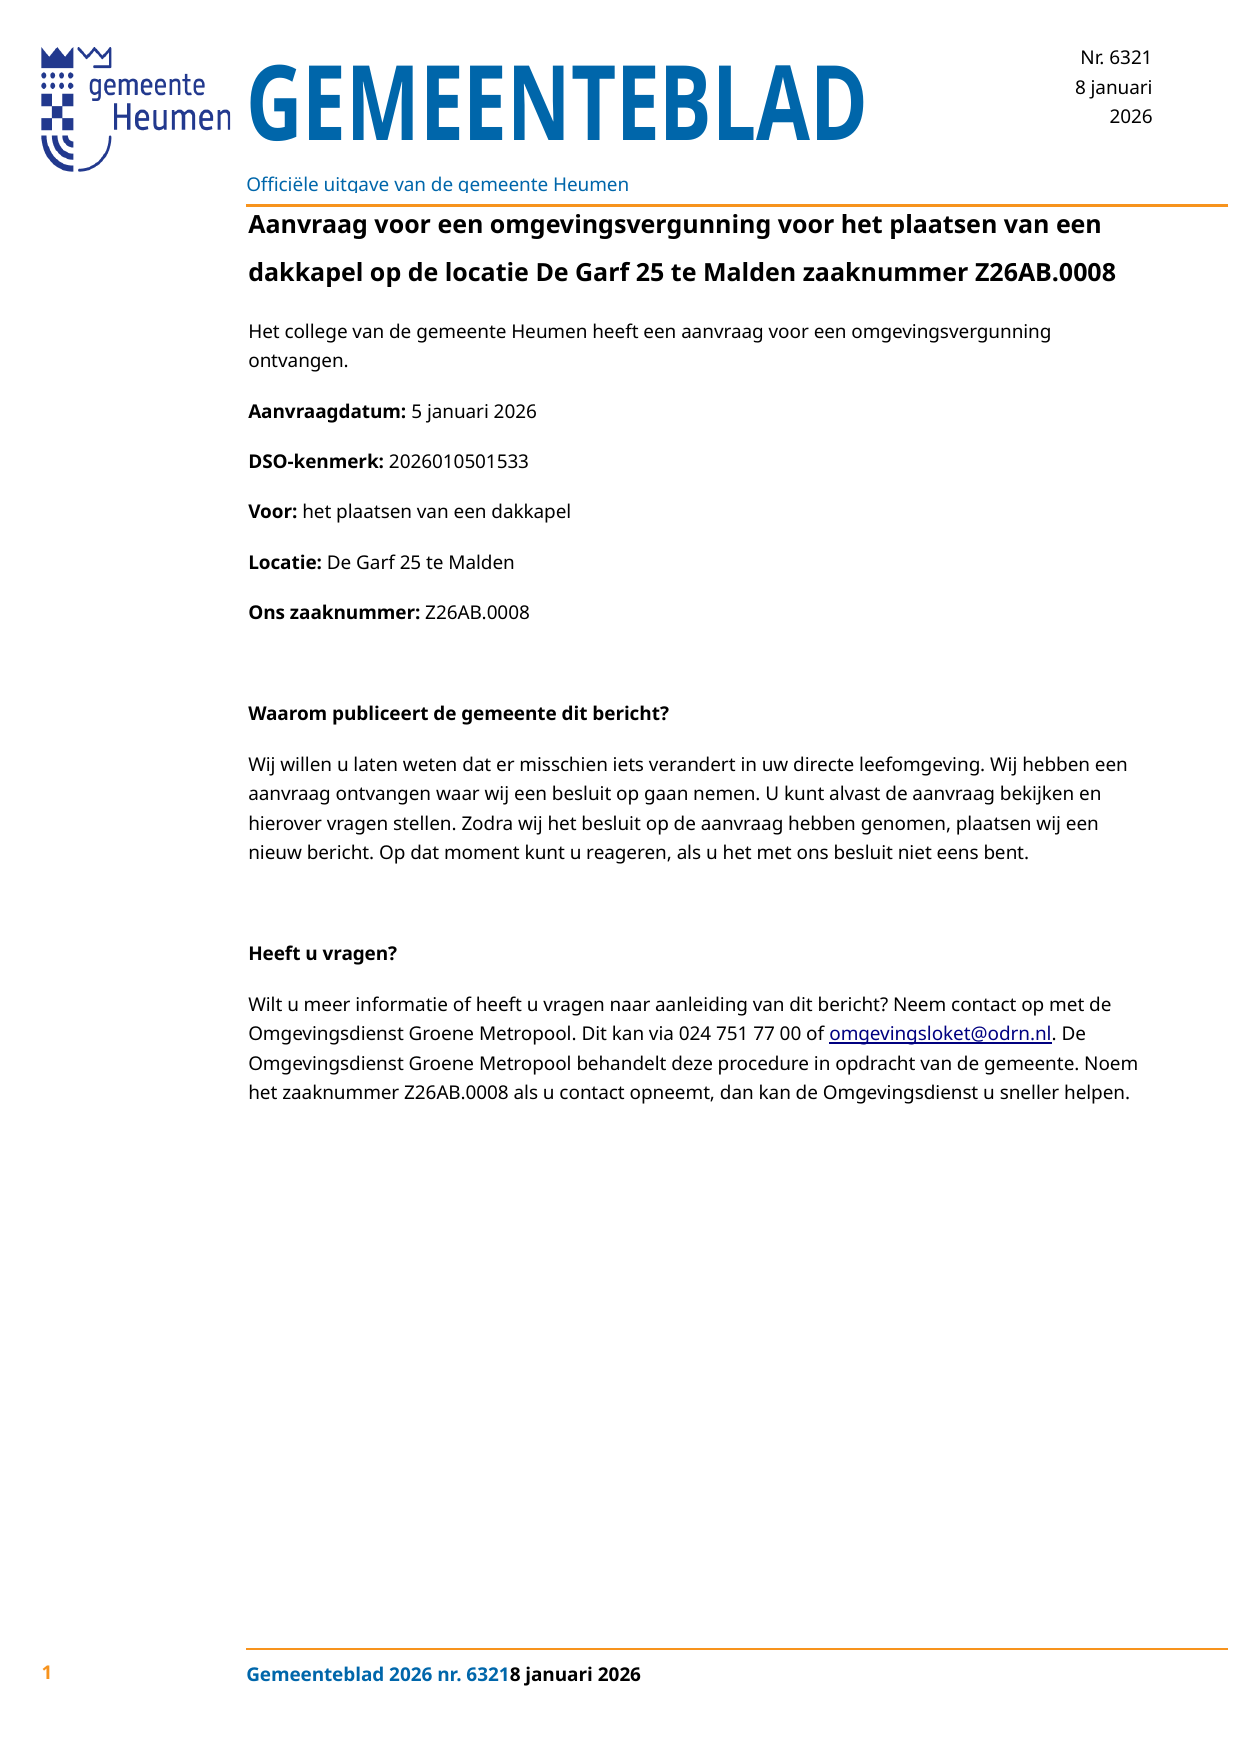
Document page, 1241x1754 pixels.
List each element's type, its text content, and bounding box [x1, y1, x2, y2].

text DSO-kenmerk: 2026010501533 [248, 448, 1152, 474]
text Voor: het plaatsen van een dakkapel [248, 499, 1152, 524]
text Wij willen u laten weten dat er misschien iets verandert in uw directe leefomgeving. Wij hebben een aanvraag ontvangen waar wij een besluit op gaan nemen. U kunt alvast de aanvraag bekijken en hierover vragen stellen. Zodra wij het besluit op de aanvraag hebben genomen, plaatsen wij een nieuw bericht. Op dat moment kunt u reageren, als u het met ons besluit niet eens bent. [248, 751, 1152, 865]
picture [41, 47, 231, 172]
text Heeft u vragen? [248, 940, 1152, 966]
text Locatie: De Garf 25 te Malden [248, 549, 1152, 575]
text Wilt u meer informatie of heeft u vragen naar aanleiding van dit bericht? Neem contact op met de Omgevingsdienst Groene Metropool. Dit kan via 024 751 77 00 of omgevingsloket@odrn.nl. De Omgevingsdienst Groene Metropool behandelt deze procedure in opdracht van de gemeente. Noem het zaaknummer Z26AB.0008 als u contact opneemt, dan kan de Omgevingsdienst u sneller helpen. [248, 991, 1152, 1105]
text Ons zaaknummer: Z26AB.0008 [248, 599, 1152, 625]
text Waarom publiceert de gemeente dit bericht? [248, 700, 1152, 726]
text Aanvraag voor een omgevingsvergunning voor het plaatsen van een dakkapel op de locatie De Garf 25 te Malden zaaknummer Z26AB.0008 [248, 207, 1152, 288]
text Aanvraagdatum: 5 januari 2026 [248, 398, 1152, 424]
text Het college van de gemeente Heumen heeft een aanvraag voor een omgevingsvergunning ontvangen. [248, 318, 1152, 373]
